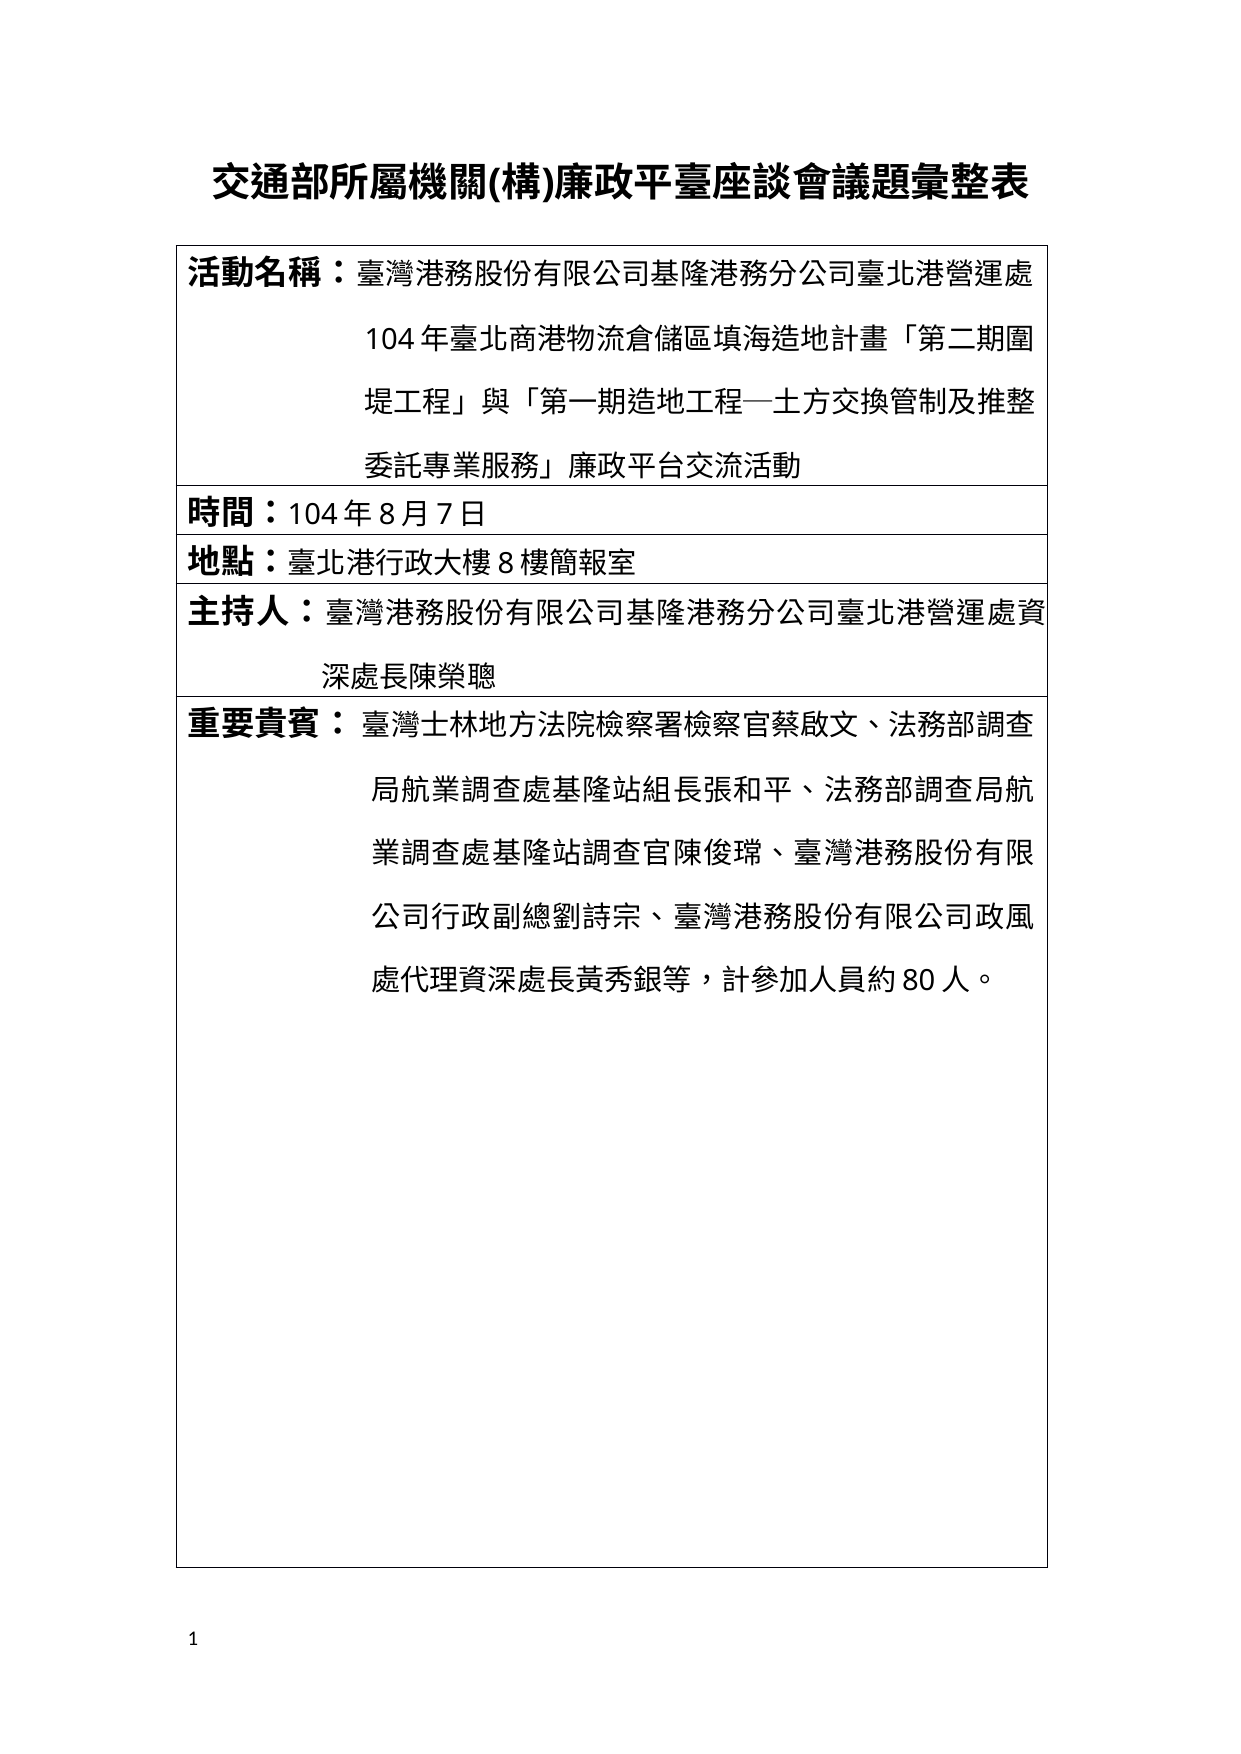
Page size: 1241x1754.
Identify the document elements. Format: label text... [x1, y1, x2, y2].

table_cell 時間：104年8月7日 [177, 486, 1047, 534]
table_cell 主持人：臺灣港務股份有限公司基隆港務分公司臺北港營運處資深處長陳榮聰 [177, 584, 1047, 696]
table_header 活動名稱：臺灣港務股份有限公司基隆港務分公司臺北港營運處104年臺北商港物流倉儲區填海造地計畫「第二期圍堤工程」與「第一期造地工程─土方交換管制及推整委託專業服務」廉政平台交流活動 [177, 246, 1047, 485]
table_cell 重要貴賓： 臺灣士林地方法院檢察署檢察官蔡啟文、法務部調查局航業調查處基隆站組長張和平、法務部調查局航業調查處基隆站調查官陳俊瑺、臺灣港務股份有限公司行政副總劉詩宗、臺灣港務股份有限公司政風處代理資深處長黃秀銀等，計參加人員約80人。 [177, 697, 1047, 1567]
table_cell 地點：臺北港行政大樓8樓簡報室 [177, 535, 1047, 583]
text 交通部所屬機關(構)廉政平臺座談會議題彙整表 [187, 150, 1053, 208]
